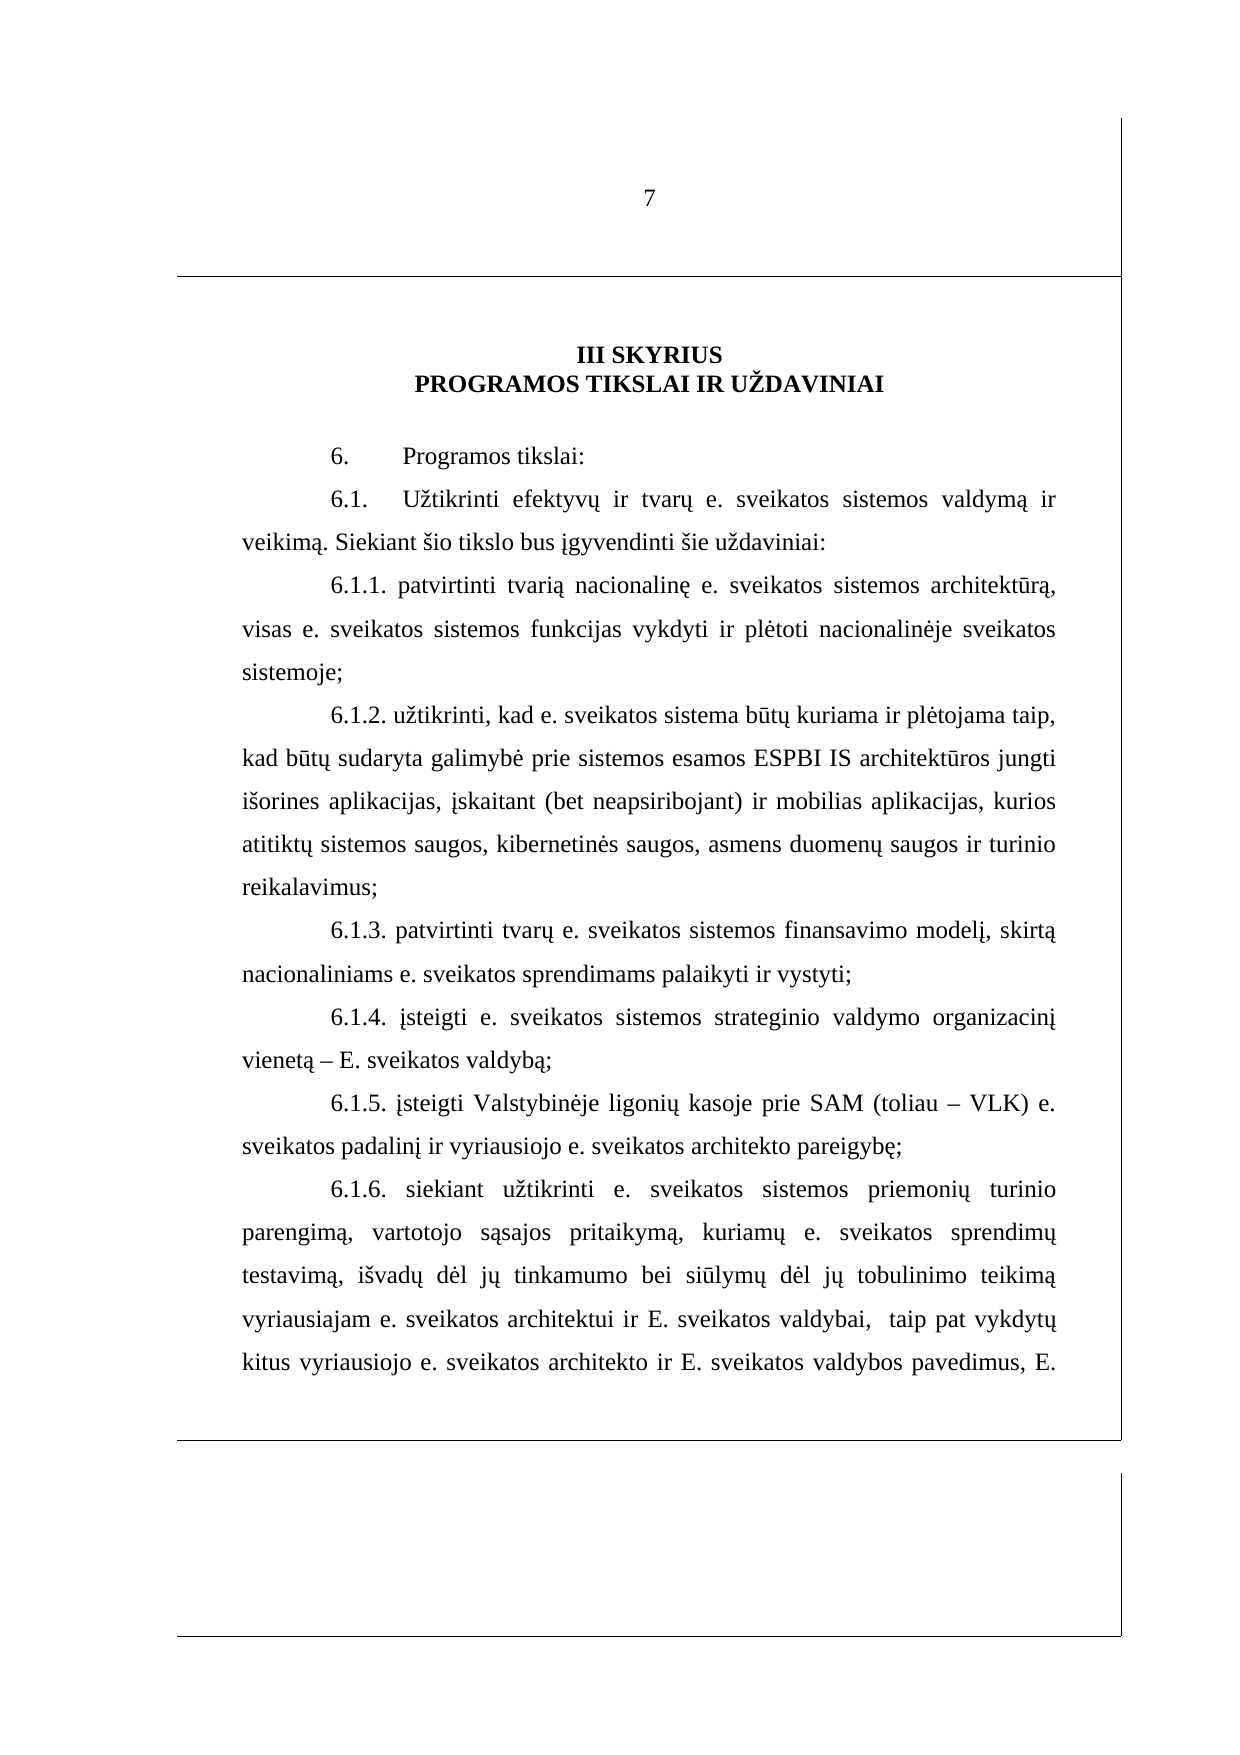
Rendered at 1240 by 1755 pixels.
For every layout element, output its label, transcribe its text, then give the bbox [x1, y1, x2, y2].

text 6.1.4. įsteigti e. sveikatos sistemos strateginio valdymo organizacinį vienetą – E. sveikatos valdybą; [177, 937, 1121, 1023]
text 6.1.5. įsteigti Valstybinėje ligonių kasoje prie SAM (toliau – VLK) e. sveikatos padalinį ir vyriausiojo e. sveikatos architekto pareigybę; [177, 1023, 1121, 1110]
text III SKYRIUS [177, 276, 1121, 369]
text 6.1.3. patvirtinti tvarų e. sveikatos sistemos finansavimo modelį, skirtą nacionaliniams e. sveikatos sprendimams palaikyti ir vystyti; [177, 851, 1121, 937]
text 6.1.6. siekiant užtikrinti e. sveikatos sistemos priemonių turinio parengimą, vartotojo sąsajos pritaikymą, kuriamų e. sveikatos sprendimų testavimą, išvadų dėl jų tinkamumo bei siūlymų dėl jų tobulinimo teikimą vyriausiajam e. sveikatos architektui ir E. sveikatos valdybai, taip pat vykdytų kitus vyriausiojo e. sveikatos architekto ir E. sveikatos valdybos pavedimus, E. sveikatos valdybos teikimu paskirti e. sveikatos kompetencijos centrą (-us), kurio (-ių) veikloje partnerystės pagrindais dalyvaus atstovai iš ASPĮ, specialybinių draugijų, universitetų, VLK, pacientų organizacijų ir (ar) kt.; [177, 1110, 1121, 1440]
text PROGRAMOS TIKSLAI IR UŽDAVINIAI [177, 369, 1121, 377]
text 6.1.2. užtikrinti, kad e. sveikatos sistema būtų kuriama ir plėtojama taip, kad būtų sudaryta galimybė prie sistemos esamos ESPBI IS architektūros jungti išorines aplikacijas, įskaitant (bet neapsiribojant) ir mobilias aplikacijas, kurios atitiktų sistemos saugos, kibernetinės saugos, asmens duomenų saugos ir turinio reikalavimus; [177, 635, 1121, 851]
text 6.1. Užtikrinti efektyvų ir tvarų e. sveikatos sistemos valdymą ir veikimą. Siekiant šio tikslo bus įgyvendinti šie uždaviniai: [177, 420, 1121, 506]
text 6.1.1. patvirtinti tvarią nacionalinę e. sveikatos sistemos architektūrą, visas e. sveikatos sistemos funkcijas vykdyti ir plėtoti nacionalinėje sveikatos sistemoje; [177, 506, 1121, 635]
text 6. Programos tikslai: [177, 377, 1121, 420]
